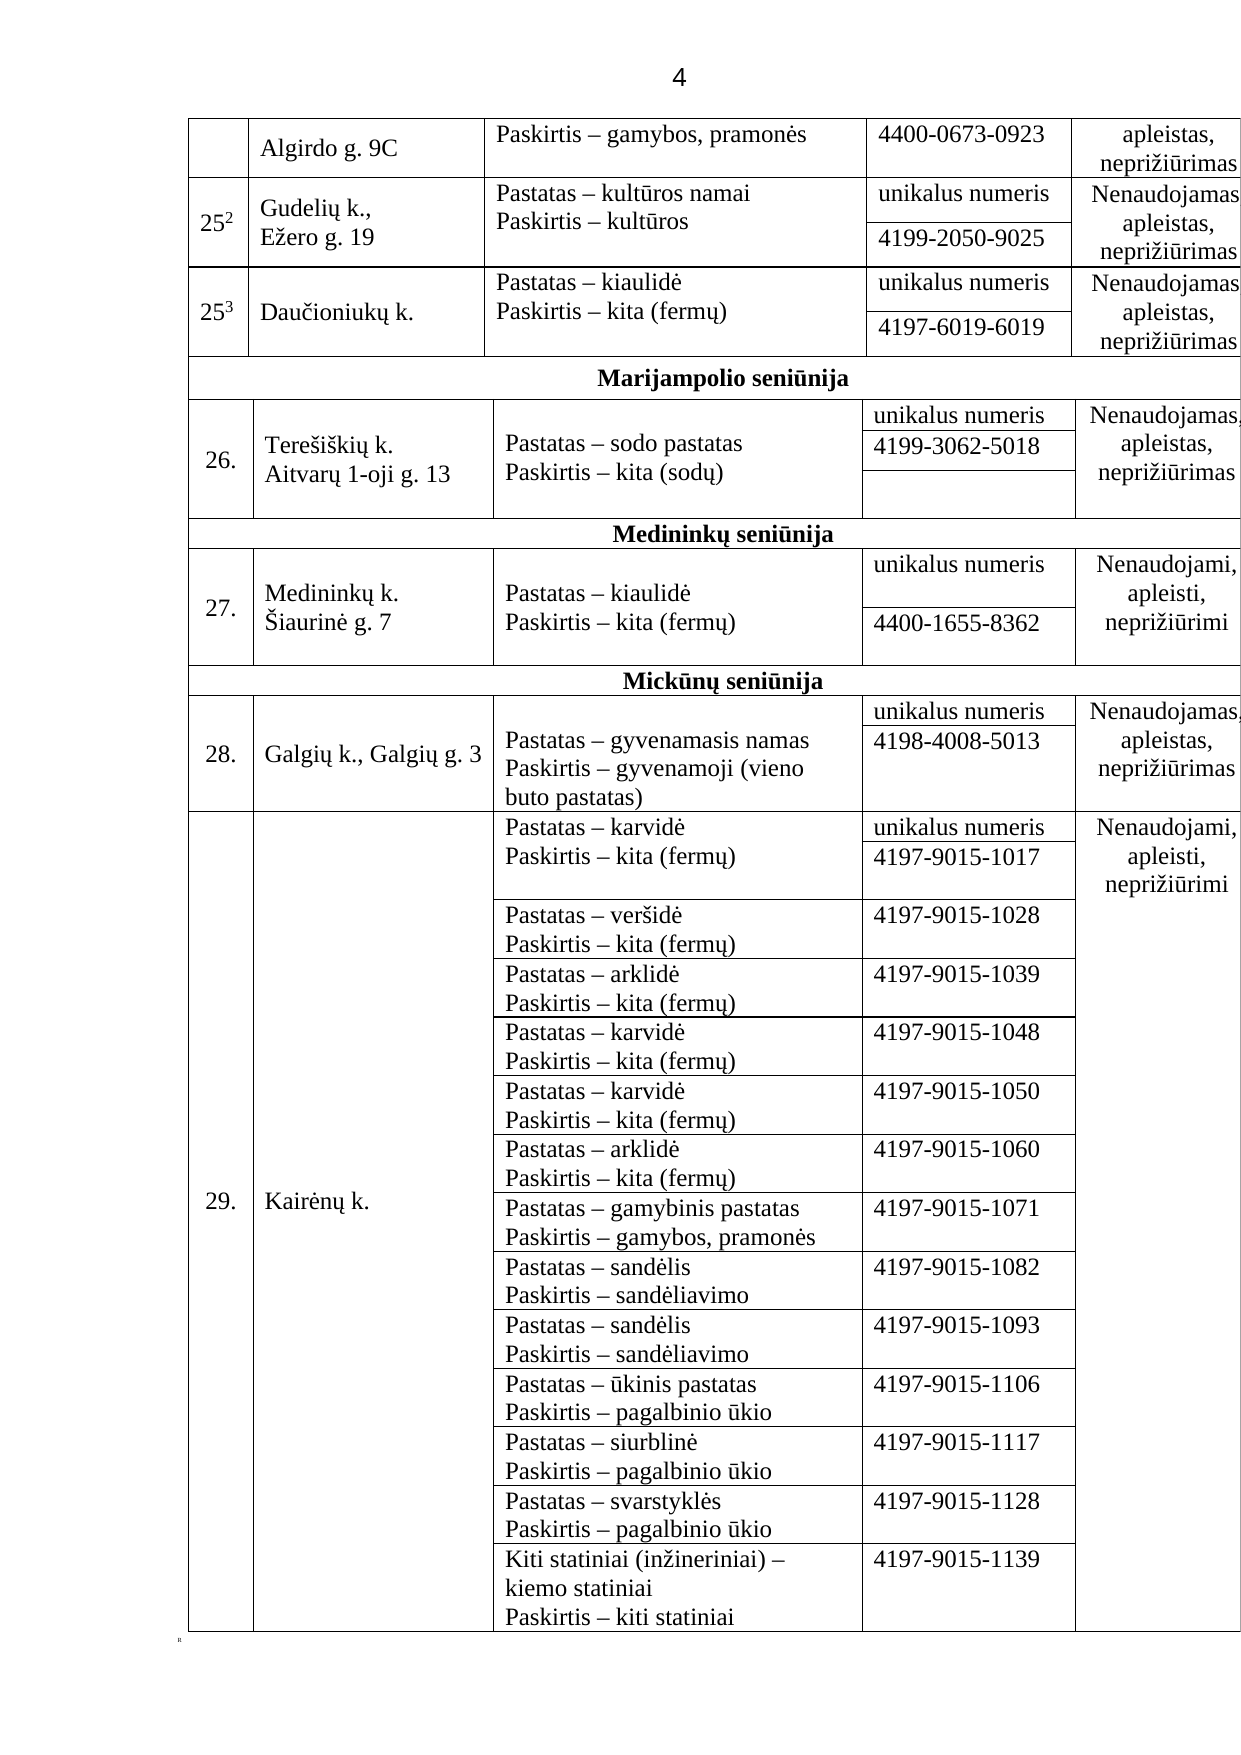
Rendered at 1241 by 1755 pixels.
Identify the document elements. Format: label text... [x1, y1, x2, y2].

table_cell Nenaudojami, apleisti, neprižiūrimi [1076, 812, 1240, 1631]
table_cell Pastatas – ūkinis pastatas Paskirtis – pagalbinio ūkio [494, 1369, 862, 1426]
table_cell 4197-9015-1048 [863, 1018, 1075, 1075]
table_cell Pastatas – kiaulidė Paskirtis – kita (fermų) [485, 268, 866, 356]
table_cell 4197-9015-1071 [863, 1193, 1075, 1251]
table_cell Pastatas – kultūros namai Paskirtis – kultūros [485, 178, 866, 266]
table_cell 4199-2050-9025 [867, 223, 1071, 266]
table_cell Medininkų seniūnija [189, 519, 1240, 548]
table_cell Nenaudojami, apleisti, neprižiūrimi [1076, 549, 1240, 665]
table_cell Pastatas – sandėlis Paskirtis – sandėliavimo [494, 1252, 862, 1309]
table_cell 26. [189, 400, 253, 518]
table_cell 4197-9015-1082 [863, 1252, 1075, 1309]
table_cell Pastatas – kiaulidė Paskirtis – kita (fermų) [494, 549, 862, 665]
table_cell Pastatas – karvidė Paskirtis – kita (fermų) [494, 812, 862, 899]
table_cell [189, 119, 248, 177]
table_cell 4197-9015-1139 [863, 1544, 1075, 1631]
table_cell Mickūnų seniūnija [189, 666, 1240, 695]
table_cell Daučioniukų k. [249, 268, 484, 356]
table_cell 27. [189, 549, 253, 665]
table_cell Pastatas – gamybinis pastatas Paskirtis – gamybos, pramonės [494, 1193, 862, 1251]
table_cell unikalus numeris [863, 696, 1075, 725]
table_cell Terešiškių k. Aitvarų 1-oji g. 13 [254, 400, 493, 518]
table_cell 4197-9015-1017 [863, 842, 1075, 899]
table_cell 4400-1655-8362 [863, 608, 1075, 665]
table_cell Marijampolio seniūnija [189, 357, 1240, 399]
table_cell 4197-9015-1050 [863, 1076, 1075, 1133]
table_cell unikalus numeris [863, 812, 1075, 841]
table_cell Pastatas – sodo pastatas Paskirtis – kita (sodų) [494, 400, 862, 518]
table_cell 4199-3062-5018 [863, 431, 1075, 470]
table_cell Pastatas – gyvenamasis namas Paskirtis – gyvenamoji (vieno buto pastatas) [494, 696, 862, 811]
table_cell 4197-9015-1128 [863, 1486, 1075, 1543]
table_cell 252 [189, 178, 248, 266]
table_cell Medininkų k. Šiaurinė g. 7 [254, 549, 493, 665]
table_cell 4198-4008-5013 [863, 726, 1075, 811]
table_cell Paskirtis – gamybos, pramonės [485, 119, 866, 177]
table_cell Gudelių k., Ežero g. 19 [249, 178, 484, 266]
table_cell Pastatas – siurblinė Paskirtis – pagalbinio ūkio [494, 1427, 862, 1485]
table_cell Pastatas – sandėlis Paskirtis – sandėliavimo [494, 1310, 862, 1368]
table_cell 4197-9015-1060 [863, 1135, 1075, 1192]
table_cell unikalus numeris [867, 268, 1071, 311]
table_cell 4197-9015-1028 [863, 900, 1075, 958]
table_cell 253 [189, 268, 248, 356]
table_cell Nenaudojamas, apleistas, neprižiūrimas [1076, 696, 1240, 811]
table_cell Nenaudojamas, apleistas, neprižiūrimas [1076, 400, 1240, 518]
table_cell Pastatas – karvidė Paskirtis – kita (fermų) [494, 1076, 862, 1133]
table_cell 29. [189, 812, 253, 1631]
table_cell Nenaudojamas, apleistas, neprižiūrimas [1072, 119, 1240, 177]
table_cell Pastatas – arklidė Paskirtis – kita (fermų) [494, 959, 862, 1016]
table_cell 4197-9015-1039 [863, 959, 1075, 1016]
table_cell unikalus numeris [863, 549, 1075, 607]
table_cell unikalus numeris [863, 400, 1075, 430]
table_cell unikalus numeris [867, 178, 1071, 222]
table_cell 4197-6019-6019 [867, 312, 1071, 356]
table_cell 4197-9015-1117 [863, 1427, 1075, 1485]
table_cell Pastatas – arklidė Paskirtis – kita (fermų) [494, 1135, 862, 1192]
table_cell 4197-9015-1093 [863, 1310, 1075, 1368]
table_cell 4197-9015-1106 [863, 1369, 1075, 1426]
table_cell Kiti statiniai (inžineriniai) – kiemo statiniai Paskirtis – kiti statiniai [494, 1544, 862, 1631]
table_cell 4400-0673-0923 [867, 119, 1071, 177]
table_cell Nenaudojamas, apleistas, neprižiūrimas [1072, 268, 1240, 356]
table_cell 28. [189, 696, 253, 811]
table_cell Kairėnų k. [254, 812, 493, 1631]
table_cell Nenaudojamas, apleistas, neprižiūrimas [1072, 178, 1240, 266]
table_cell [863, 471, 1075, 518]
table_cell Galgių k., Galgių g. 3 [254, 696, 493, 811]
table_cell Pastatas – karvidė Paskirtis – kita (fermų) [494, 1018, 862, 1075]
table_cell Pastatas – veršidė Paskirtis – kita (fermų) [494, 900, 862, 958]
table_cell Algirdo g. 9C [249, 119, 484, 177]
table_cell Pastatas – svarstyklės Paskirtis – pagalbinio ūkio [494, 1486, 862, 1543]
